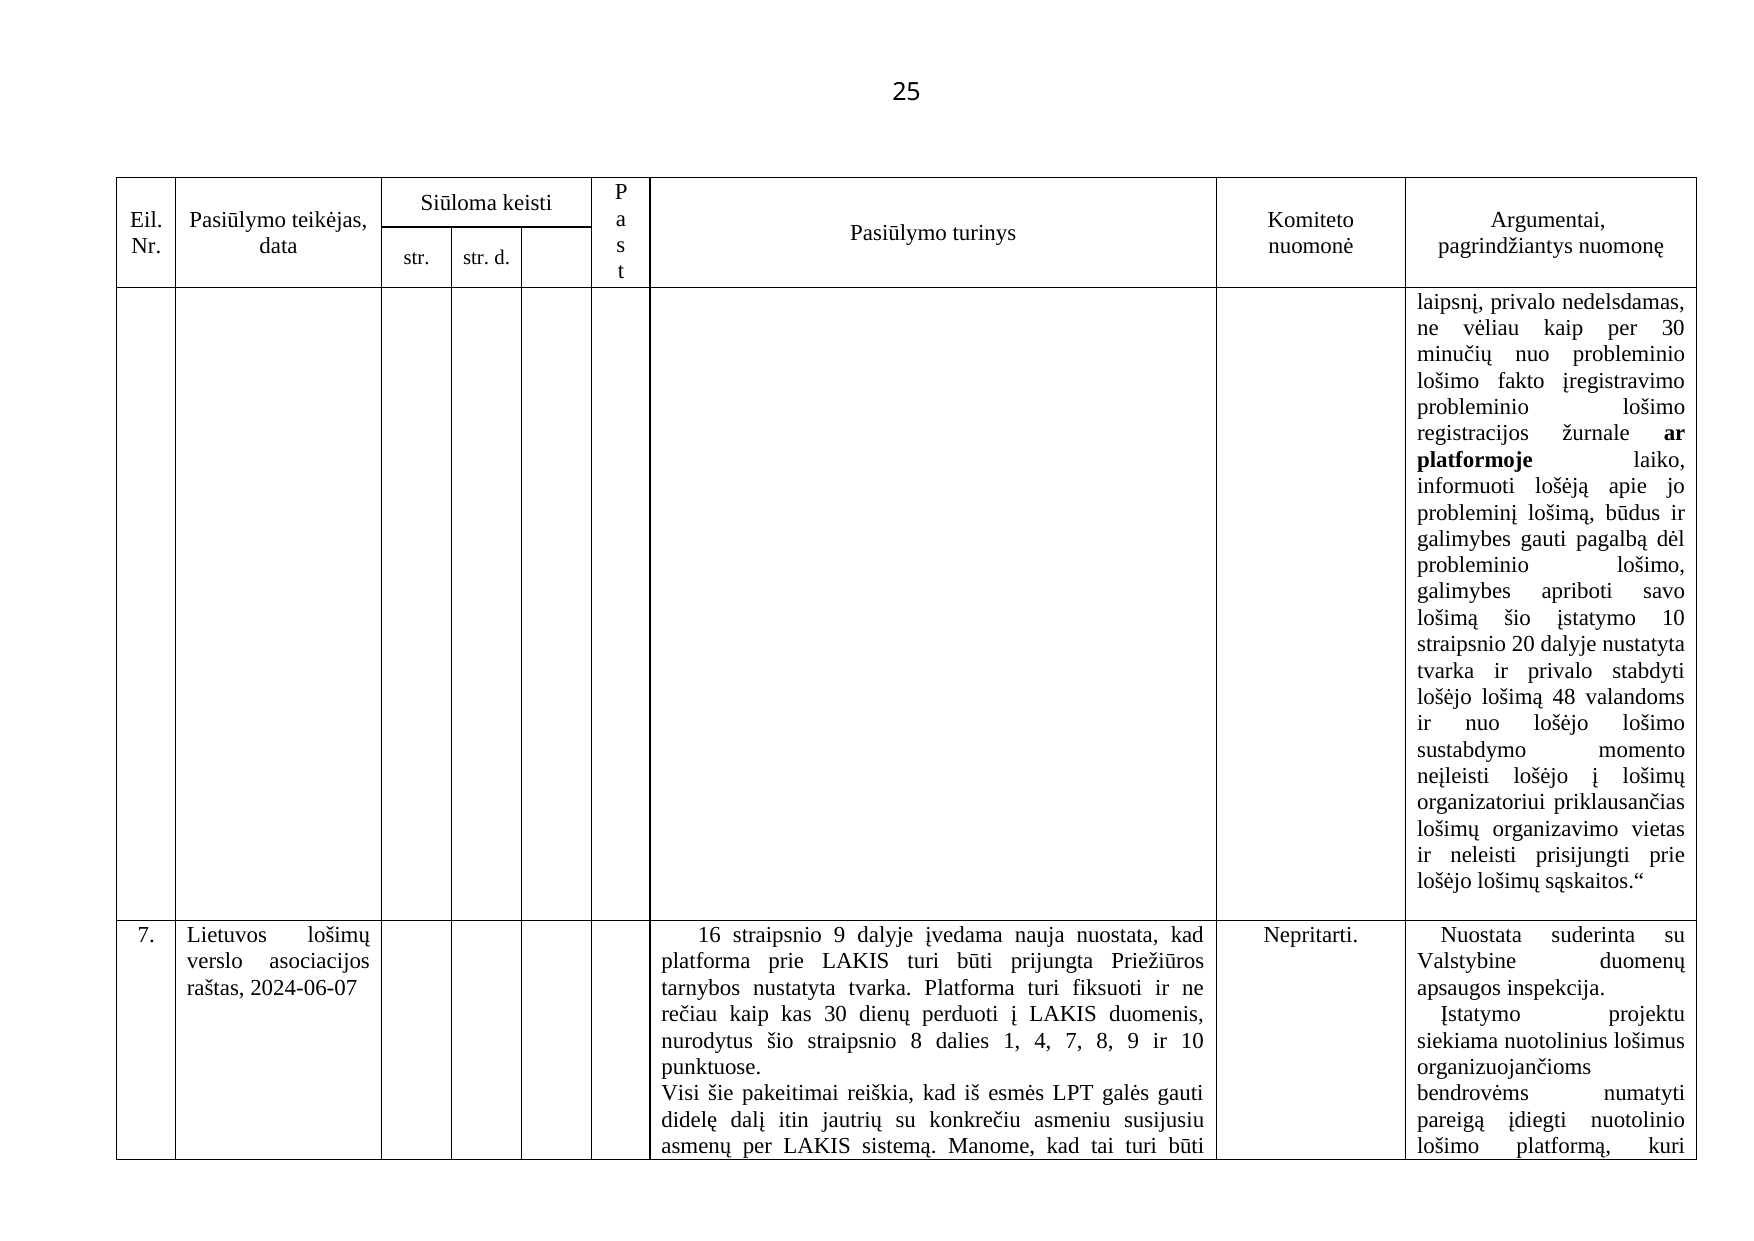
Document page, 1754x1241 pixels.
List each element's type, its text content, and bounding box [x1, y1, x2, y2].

table_cell [522, 288, 591, 920]
table_cell 7. [117, 921, 175, 1158]
table_cell [592, 288, 649, 920]
table_cell str. d. [452, 228, 521, 287]
table_cell [176, 288, 381, 920]
table_header Pasiūlymo turinys [651, 178, 1216, 287]
table_cell [452, 288, 521, 920]
table_cell [382, 921, 451, 1158]
table_cell [452, 921, 521, 1158]
table_cell laipsnį, privalo nedelsdamas, ne vėliau kaip per 30 minučių nuo probleminio lošimo fakto įregistravimo probleminio lošimo registracijos žurnale ar platformoje laiko, informuoti lošėją apie jo probleminį lošimą, būdus ir galimybes gauti pagalbą dėl probleminio lošimo, galimybes apriboti savo lošimą šio įstatymo 10 straipsnio 20 dalyje nustatyta tvarka ir privalo stabdyti lošėjo lošimą 48 valandoms ir nuo lošėjo lošimo sustabdymo momento neįleisti lošėjo į lošimų organizatoriui priklausančias lošimų organizavimo vietas ir neleisti prisijungti prie lošėjo lošimų sąskaitos.“ [1406, 288, 1696, 920]
table_cell Nepritarti. [1217, 921, 1405, 1158]
table_header Pastabos [592, 178, 649, 287]
table_cell [651, 288, 1216, 920]
table_cell [592, 921, 649, 1158]
table_header Eil. Nr. [117, 178, 175, 287]
table_cell str. [382, 228, 451, 287]
table_header Siūloma keisti [382, 178, 591, 226]
table_header Argumentai, pagrindžiantys nuomonę [1406, 178, 1696, 287]
table_cell Nuostata suderinta su Valstybine duomenų apsaugos inspekcija. Įstatymo projektu siekiama nuotolinius lošimus organizuojančioms bendrovėms numatyti pareigą įdiegti nuotolinio lošimo platformą, kuri [1406, 921, 1696, 1158]
table_cell [522, 228, 591, 287]
table_cell 16 straipsnio 9 dalyje įvedama nauja nuostata, kad platforma prie LAKIS turi būti prijungta Priežiūros tarnybos nustatyta tvarka. Platforma turi fiksuoti ir ne rečiau kaip kas 30 dienų perduoti į LAKIS duomenis, nurodytus šio straipsnio 8 dalies 1, 4, 7, 8, 9 ir 10 punktuose. Visi šie pakeitimai reiškia, kad iš esmės LPT galės gauti didelę dalį itin jautrių su konkrečiu asmeniu susijusiu asmenų per LAKIS sistemą. Manome, kad tai turi būti [651, 921, 1216, 1158]
table_cell [382, 288, 451, 920]
table_cell [1217, 288, 1405, 920]
table_header Pasiūlymo teikėjas, data [176, 178, 381, 287]
table_cell [117, 288, 175, 920]
table_header Komiteto nuomonė [1217, 178, 1405, 287]
table_cell [522, 921, 591, 1158]
table_cell Lietuvos lošimų verslo asociacijos raštas, 2024-06-07 [176, 921, 381, 1158]
